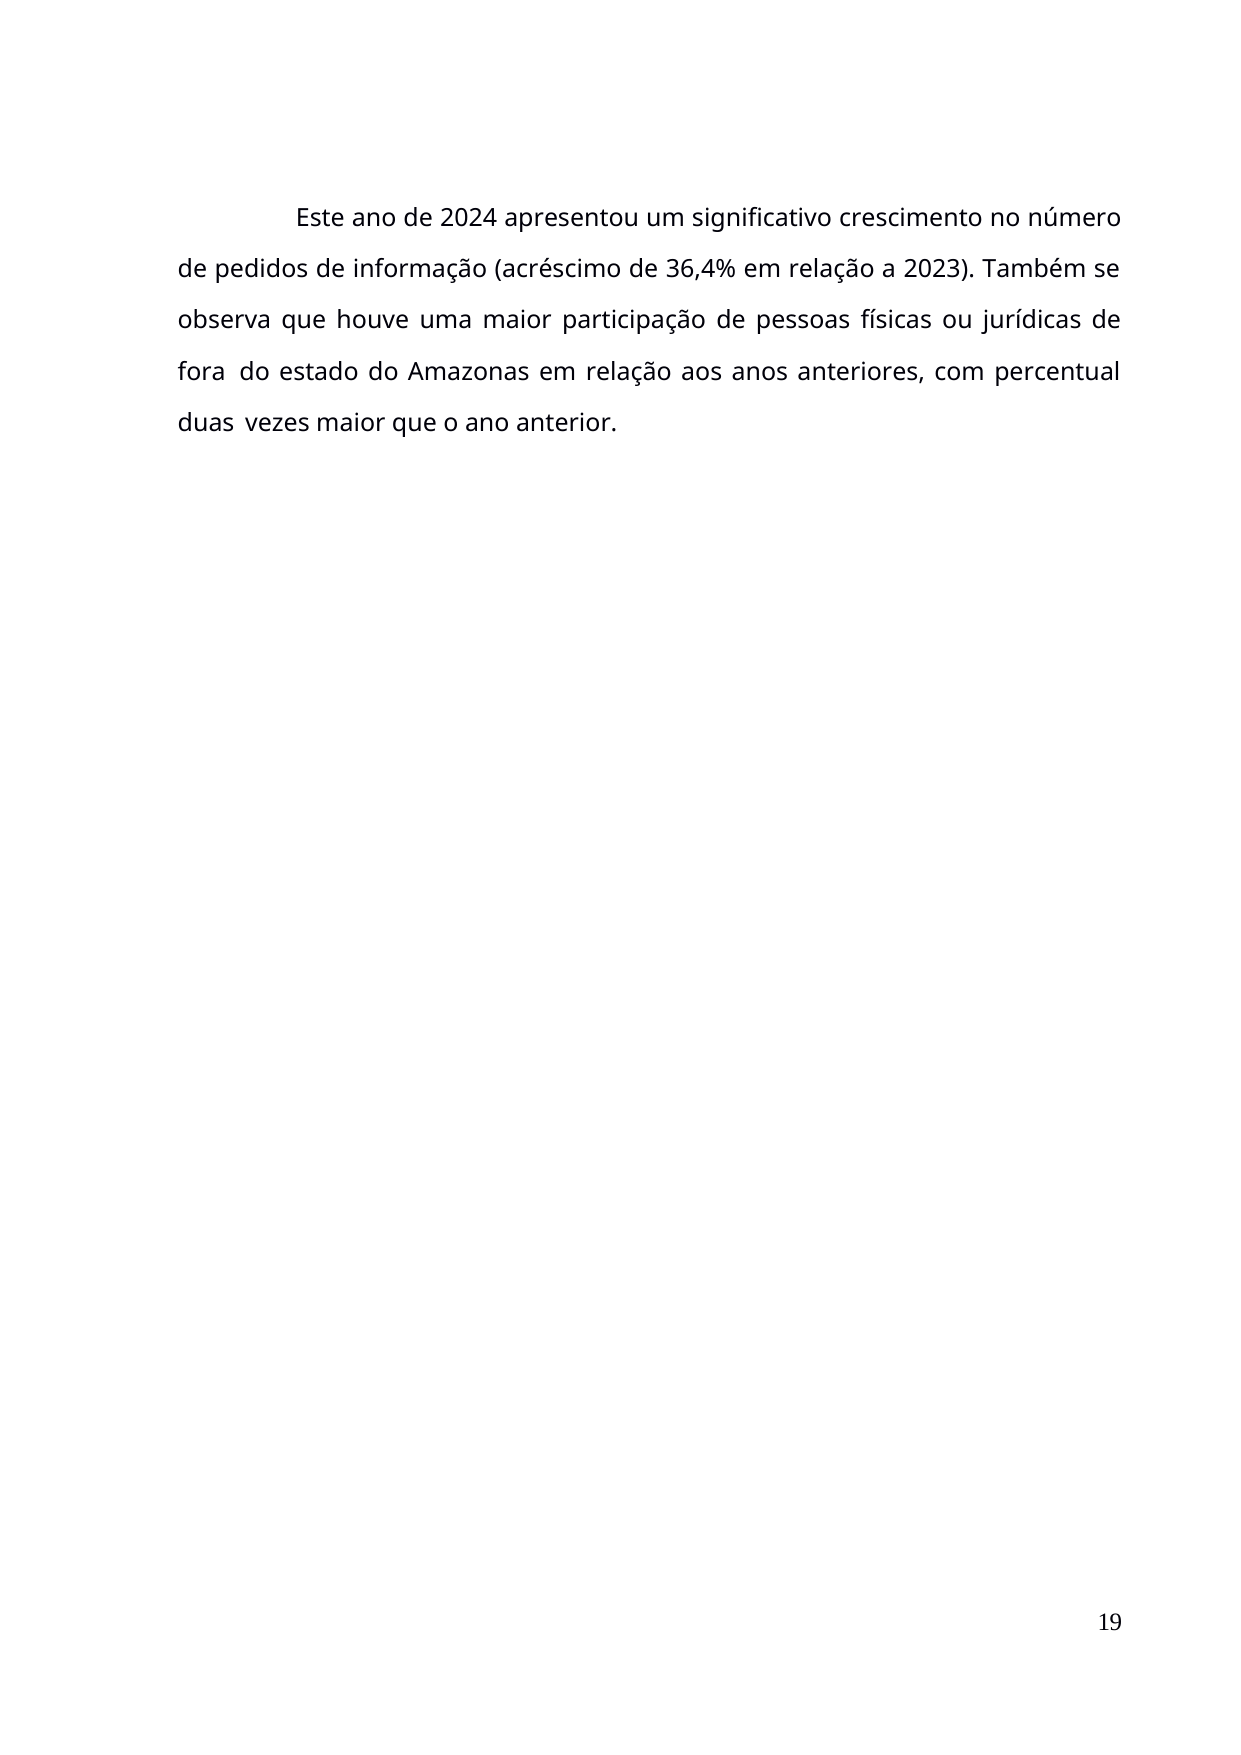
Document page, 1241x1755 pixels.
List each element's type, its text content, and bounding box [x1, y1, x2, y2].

text Este ano de 2024 apresentou um significativo crescimento no número de pedidos de informação (acréscimo de 36,4% em relação a 2023). Também se observa que houve uma maior participação de pessoas físicas ou jurídicas de fora do estado do Amazonas em relação aos anos anteriores, com percentual duas vezes maior que o ano anterior. [177, 200, 1122, 438]
